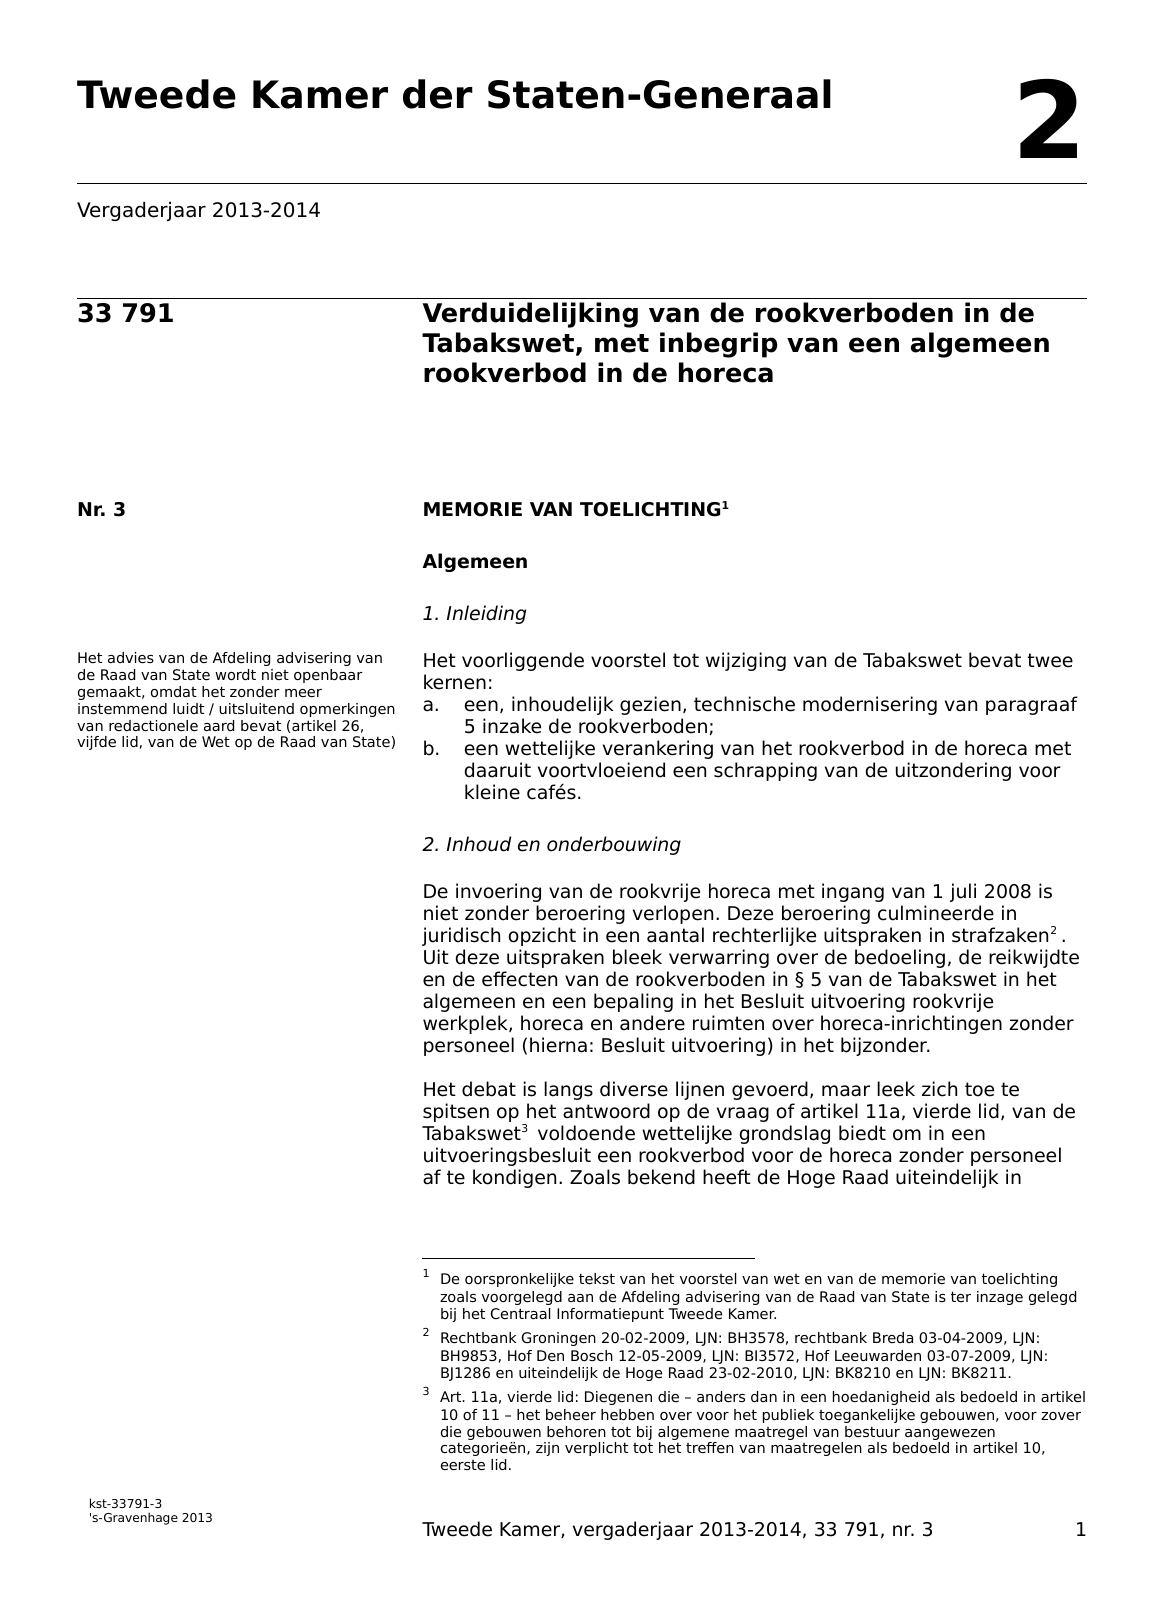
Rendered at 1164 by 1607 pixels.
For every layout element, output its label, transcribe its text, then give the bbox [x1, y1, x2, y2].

text Art. 11a, vierde lid: Diegenen die – anders dan in een hoedanigheid als bedoeld in artikel 10 of 11 – het beheer hebben over voor het publiek toegankelijke gebouwen, voor zover die gebouwen behoren tot bij algemene maatregel van bestuur aangewezen categorieën, zijn verplicht tot het treffen van maatregelen als bedoeld in artikel 10, eerste lid. [422, 1385, 1087, 1474]
subtitle 33 791 Verduidelijking van de rookverboden in de Tabakswet, met inbegrip van een algemeen rookverbod in de horeca [77, 299, 1087, 388]
text Rechtbank Groningen 20-02-2009, LJN: BH3578, rechtbank Breda 03-04-2009, LJN: BH9853, Hof Den Bosch 12-05-2009, LJN: BI3572, Hof Leeuwarden 03-07-2009, LJN: BJ1286 en uiteindelijk de Hoge Raad 23-02-2010, LJN: BK8210 en LJN: BK8211. [422, 1326, 1087, 1382]
subtitle Nr. 3 MEMORIE VAN TOELICHTING [77, 499, 1087, 521]
subtitle Algemeen [422, 551, 1087, 573]
subtitle 1. Inleiding [422, 603, 1087, 625]
text 's-Gravenhage 2013 [88, 1511, 323, 1525]
text a. een, inhoudelijk gezien, technische modernisering van paragraaf 5 inzake de rookverboden; [422, 694, 1087, 738]
subtitle 2. Inhoud en onderbouwing [422, 834, 1087, 856]
table_header Tweede Kamer der Staten-Generaal [77, 59, 886, 183]
text Het voorliggende voorstel tot wijziging van de Tabakswet bevat twee kernen: [422, 650, 1087, 694]
table_header 2 [886, 59, 1087, 183]
text kst-33791-3 [88, 1497, 323, 1511]
text b. een wettelijke verankering van het rookverbod in de horeca met daaruit voortvloeiend een schrapping van de uitzondering voor kleine cafés. [422, 738, 1087, 804]
table_cell Vergaderjaar 2013-2014 [77, 184, 1087, 298]
text De oorspronkelijke tekst van het voorstel van wet en van de memorie van toelichting zoals voorgelegd aan de Afdeling advisering van de Raad van State is ter inzage gelegd bij het Centraal Informatiepunt Tweede Kamer. [422, 1267, 1087, 1323]
text Het debat is langs diverse lijnen gevoerd, maar leek zich toe te spitsen op het antwoord op de vraag of artikel 11a, vierde lid, van de Tabakswet voldoende wettelijke grondslag biedt om in een uitvoeringsbesluit een rookverbod voor de horeca zonder personeel af te kondigen. Zoals bekend heeft de Hoge Raad uiteindelijk in [422, 1079, 1087, 1189]
text Het advies van de Afdeling advisering van de Raad van State wordt niet openbaar gemaakt, omdat het zonder meer instemmend luidt / uitsluitend opmerkingen van redactionele aard bevat (artikel 26, vijfde lid, van de Wet op de Raad van State) [77, 650, 399, 751]
text De invoering van de rookvrije horeca met ingang van 1 juli 2008 is niet zonder beroering verlopen. Deze beroering culmineerde in juridisch opzicht in een aantal rechterlijke uitspraken in strafzaken. Uit deze uitspraken bleek verwarring over de bedoeling, de reikwijdte en de effecten van de rookverboden in § 5 van de Tabakswet in het algemeen en een bepaling in het Besluit uitvoering rookvrije werkplek, horeca en andere ruimten over horeca-inrichtingen zonder personeel (hierna: Besluit uitvoering) in het bijzonder. [422, 881, 1087, 1057]
